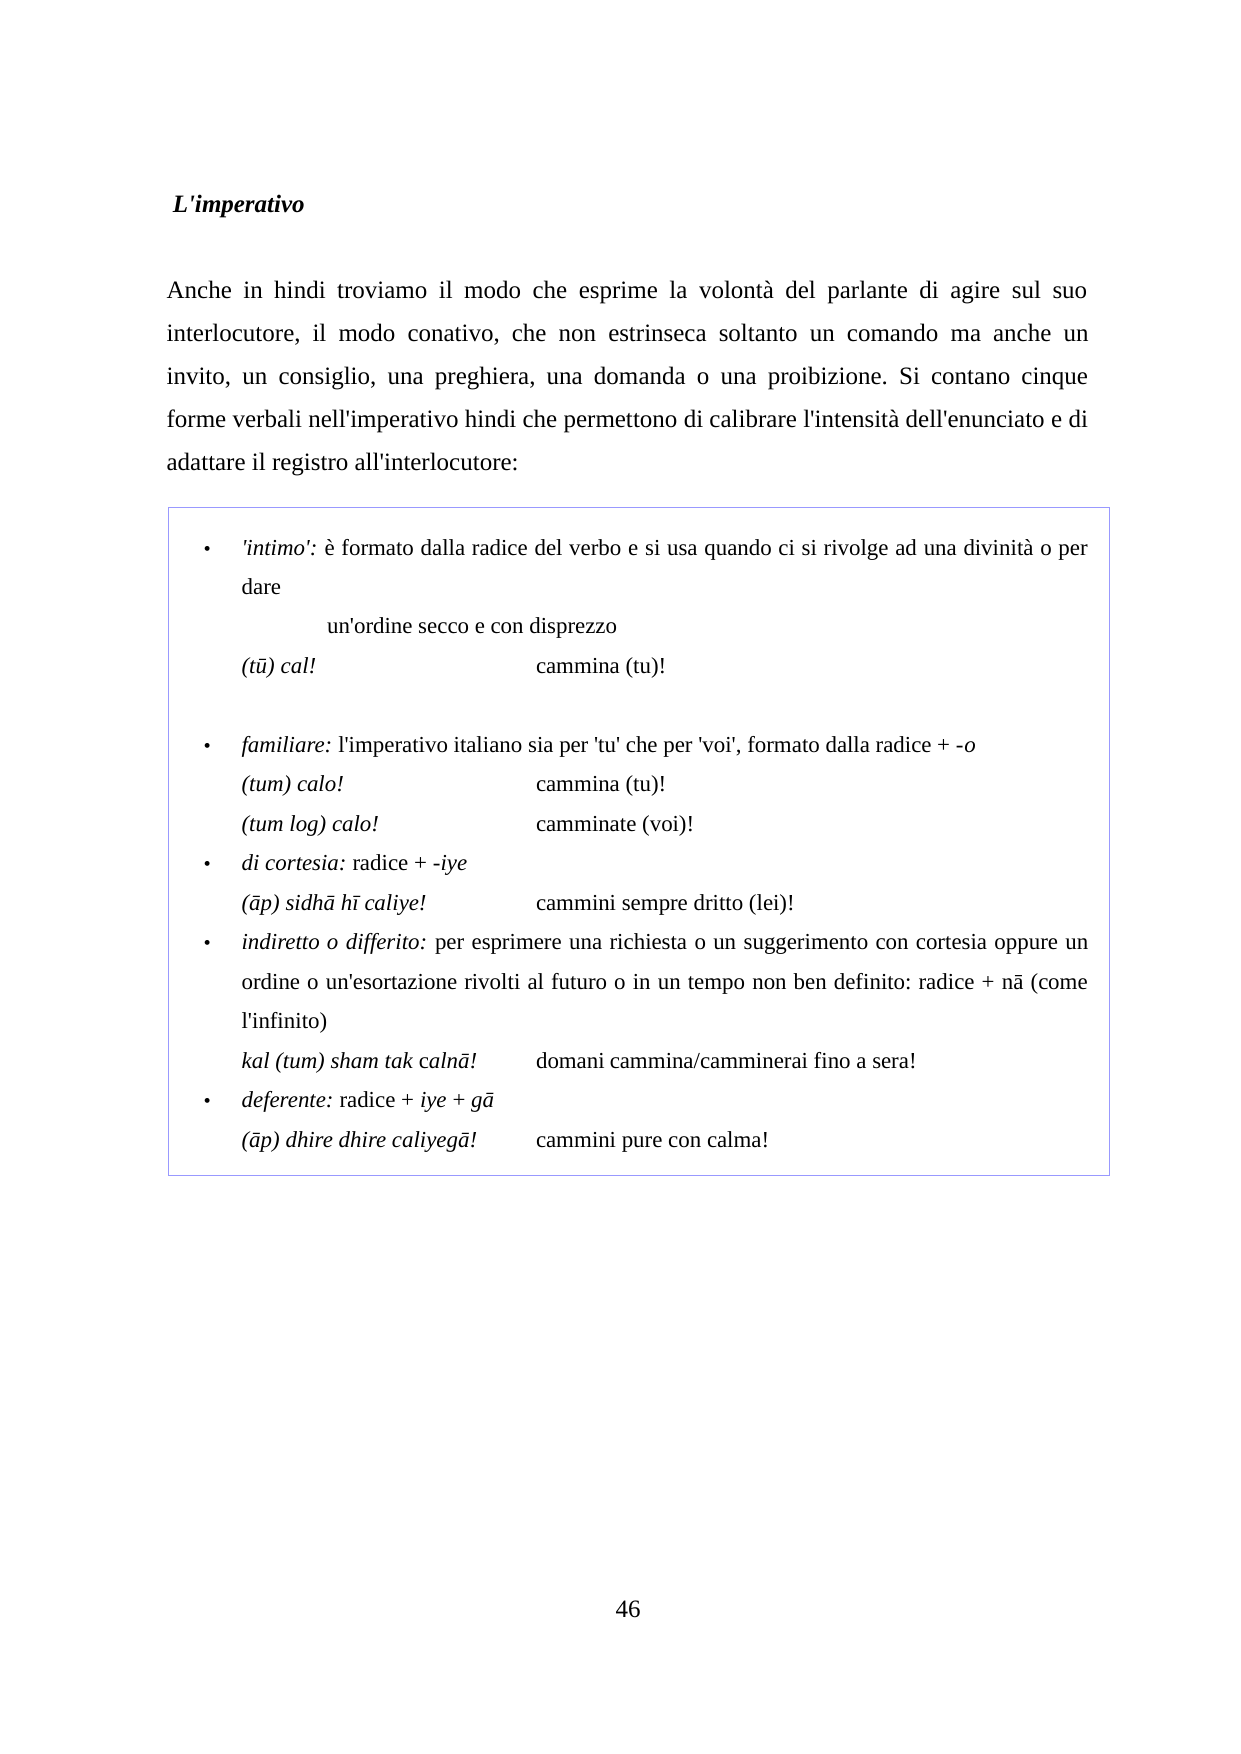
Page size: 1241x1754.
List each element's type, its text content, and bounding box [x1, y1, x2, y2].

text Anche in hindi troviamo il modo che esprime la volontà del parlante di agire sul suo interlocutore, il modo conativo, che non estrinseca soltanto un comando ma anche un invito, un consiglio, una preghiera, una domanda o una proibizione. Si contano cinque forme verbali nell'imperativo hindi che permettono di calibrare l'intensità dell'enunciato e di adattare il registro all'interlocutore: [166, 275, 1089, 476]
list L'imperativo [166, 189, 1089, 217]
